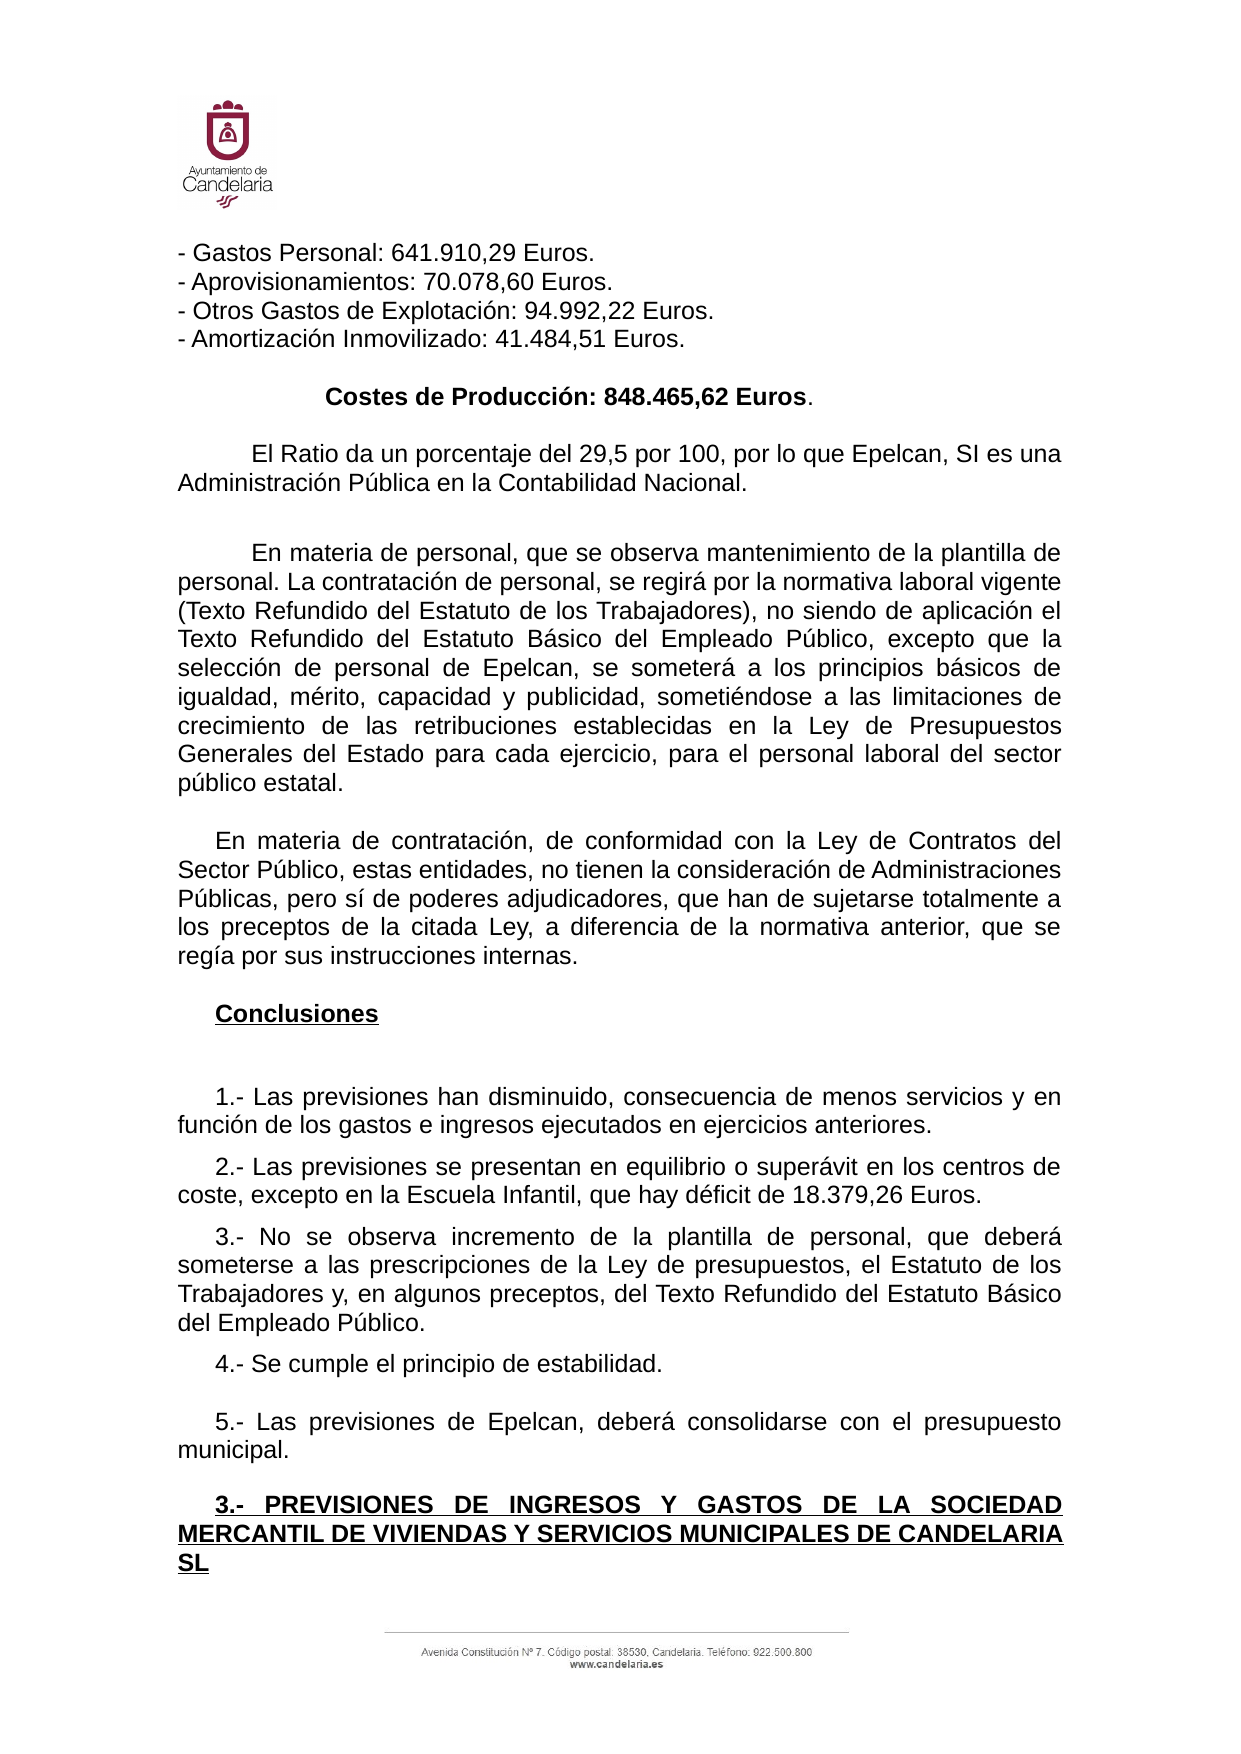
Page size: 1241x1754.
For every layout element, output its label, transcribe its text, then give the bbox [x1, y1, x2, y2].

text El Ratio da un porcentaje del 29,5 por 100, por lo que Epelcan, SI es una Administración Pública en la Contabilidad Nacional. [177, 439, 1063, 497]
text SL [177, 1545, 1063, 1577]
list - Aprovisionamientos: 70.078,60 Euros. [177, 267, 1063, 296]
text 3.- No se observa incremento de la plantilla de personal, que deberá someterse a las prescripciones de la Ley de presupuestos, el Estatuto de los Trabajadores y, en algunos preceptos, del Texto Refundido del Estatuto Básico del Empleado Público. [177, 1221, 1063, 1336]
text Conclusiones [177, 999, 1063, 1028]
list - Otros Gastos de Explotación: 94.992,22 Euros. [177, 296, 1063, 324]
text 2.- Las previsiones se presentan en equilibrio o superávit en los centros de coste, excepto en la Escuela Infantil, que hay déficit de 18.379,26 Euros. [177, 1151, 1063, 1209]
text 1.- Las previsiones han disminuido, consecuencia de menos servicios y en función de los gastos e ingresos ejecutados en ejercicios anteriores. [177, 1081, 1063, 1139]
text En materia de contratación, de conformidad con la Ley de Contratos del Sector Público, estas entidades, no tienen la consideración de Administraciones Públicas, pero sí de poderes adjudicadores, que han de sujetarse totalmente a los preceptos de la citada Ley, a diferencia de la normativa anterior, que se regía por sus instrucciones internas. [177, 826, 1063, 970]
text 4.- Se cumple el principio de estabilidad. [177, 1349, 1063, 1378]
list - Gastos Personal: 641.910,29 Euros. [177, 238, 1063, 267]
text Costes de Producción: 848.465,62 Euros. [251, 382, 1063, 411]
text En materia de personal, que se observa mantenimiento de la plantilla de personal. La contratación de personal, se regirá por la normativa laboral vigente (Texto Refundido del Estatuto de los Trabajadores), no siendo de aplicación el Texto Refundido del Estatuto Básico del Empleado Público, excepto que la selección de personal de Epelcan, se someterá a los principios básicos de igualdad, mérito, capacidad y publicidad, sometiéndose a las limitaciones de crecimiento de las retribuciones establecidas en la Ley de Presupuestos Generales del Estado para cada ejercicio, para el personal laboral del sector público estatal. [177, 538, 1063, 797]
text 5.- Las previsiones de Epelcan, deberá consolidarse con el presupuesto municipal. [177, 1406, 1063, 1464]
text 3.- PREVISIONES DE INGRESOS Y GASTOS DE LA SOCIEDAD MERCANTIL DE VIVIENDAS Y SERVICIOS MUNICIPALES DE CANDELARIA [177, 1490, 1063, 1544]
list - Amortización Inmovilizado: 41.484,51 Euros. [177, 324, 1063, 353]
